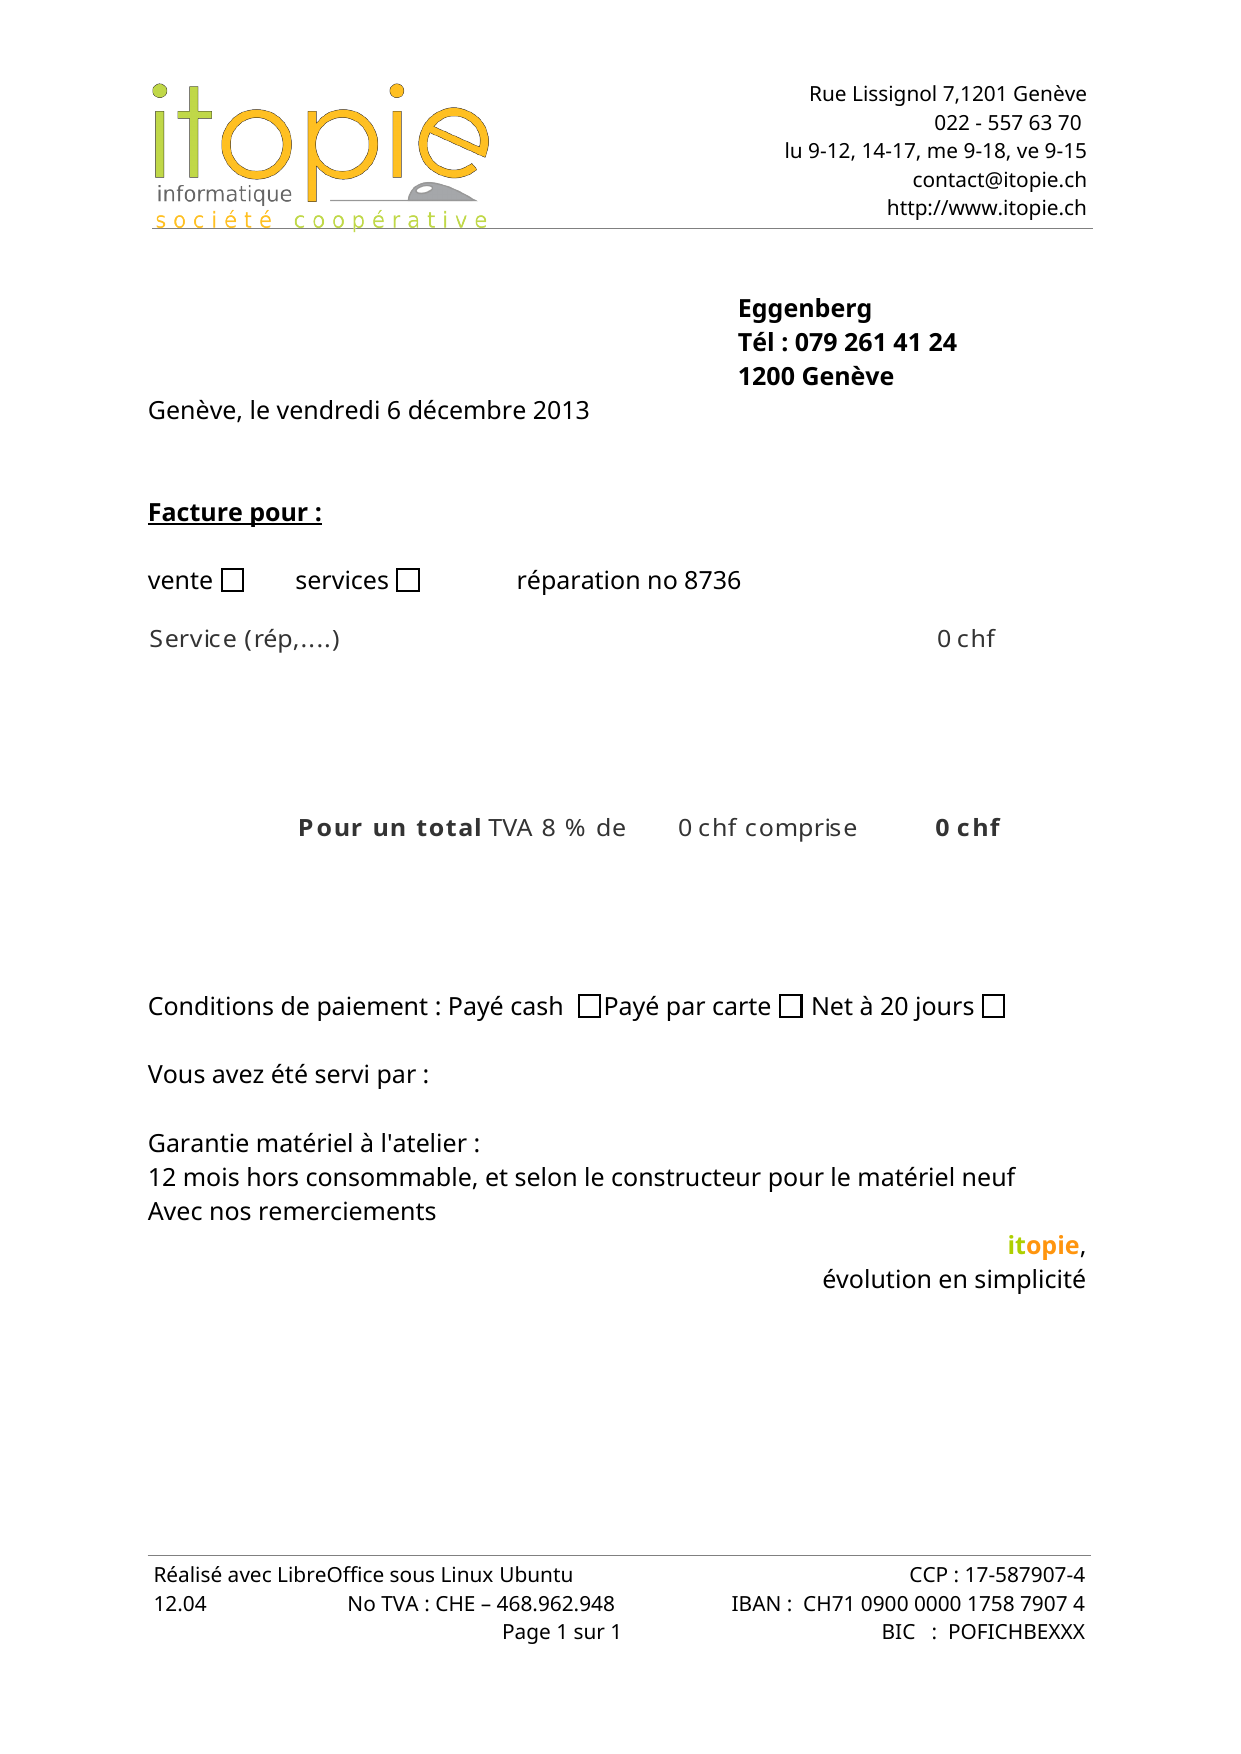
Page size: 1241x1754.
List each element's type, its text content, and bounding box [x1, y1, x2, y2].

text Facture pour : [148, 495, 1093, 529]
text vente services réparation no 8736 [148, 563, 1093, 597]
text Eggenberg [148, 290, 1093, 324]
text 1200 Genève [148, 358, 1093, 392]
text Tél : 079 261 41 24 [148, 324, 1093, 358]
text itopie, [148, 1227, 1093, 1262]
text Genève, le vendredi 6 décembre 2013 [148, 392, 1093, 427]
picture [138, 72, 500, 244]
text Vous avez été servi par : [148, 1057, 1093, 1091]
text Conditions de paiement : Payé cash Payé par carte Net à 20 jours [148, 989, 1093, 1023]
text évolution en simplicité [148, 1262, 1093, 1296]
text 12 mois hors consommable, et selon le constructeur pour le matériel neuf [148, 1159, 1093, 1193]
text Avec nos remerciements [148, 1193, 1093, 1227]
text Garantie matériel à l'atelier : [148, 1125, 1093, 1159]
